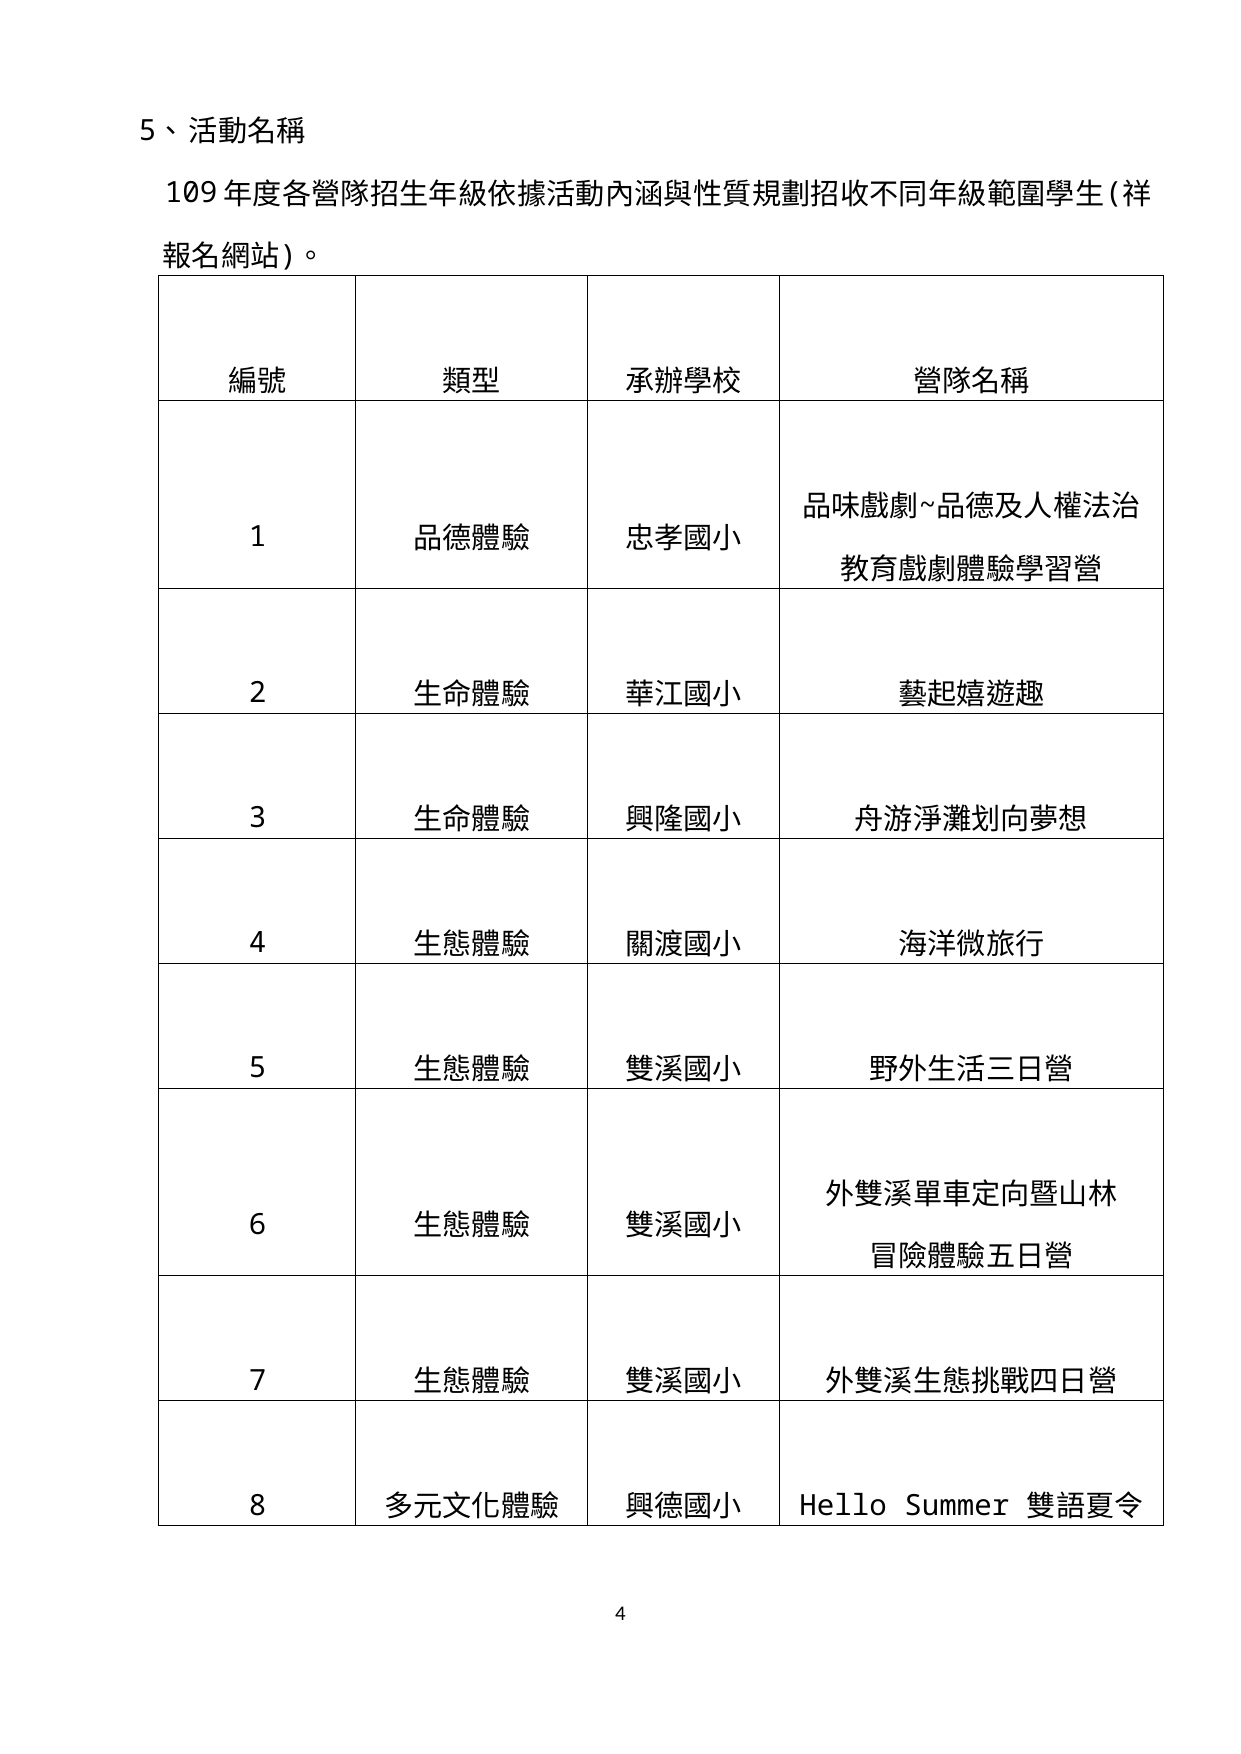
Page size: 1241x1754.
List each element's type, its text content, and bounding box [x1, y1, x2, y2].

table_cell 多元文化體驗 [356, 1401, 587, 1525]
table_cell 生命體驗 [356, 589, 587, 712]
table_cell 關渡國小 [588, 839, 779, 962]
table_cell 生態體驗 [356, 839, 587, 962]
table_cell 興隆國小 [588, 714, 779, 837]
text 109年度各營隊招生年級依據活動內涵與性質規劃招收不同年級範圍學生(祥報名網站)。 [147, 150, 1152, 275]
table_header 編號 [159, 276, 355, 400]
table_cell 3 [159, 714, 355, 837]
table_cell 2 [159, 589, 355, 712]
table_cell 忠孝國小 [588, 401, 779, 587]
table_cell 生態體驗 [356, 964, 587, 1087]
table_cell 生態體驗 [356, 1276, 587, 1400]
list 活動名稱 [139, 87, 1152, 150]
table_cell 野外生活三日營 [780, 964, 1163, 1087]
table_cell 舟游淨灘划向夢想 [780, 714, 1163, 837]
table_header 承辦學校 [588, 276, 779, 400]
table_cell 雙溪國小 [588, 1089, 779, 1275]
table_cell 品味戲劇~品德及人權法治教育戲劇體驗學習營 [780, 401, 1163, 587]
table_cell Hello Summer 雙語夏令 [780, 1401, 1163, 1525]
table_cell 6 [159, 1089, 355, 1275]
table_cell 8 [159, 1401, 355, 1525]
table_cell 興德國小 [588, 1401, 779, 1525]
table_cell 雙溪國小 [588, 1276, 779, 1400]
table_cell 外雙溪生態挑戰四日營 [780, 1276, 1163, 1400]
table_cell 海洋微旅行 [780, 839, 1163, 962]
table_cell 生命體驗 [356, 714, 587, 837]
table_cell 7 [159, 1276, 355, 1400]
table_header 營隊名稱 [780, 276, 1163, 400]
table_cell 華江國小 [588, 589, 779, 712]
table_cell 1 [159, 401, 355, 587]
table_header 類型 [356, 276, 587, 400]
table_cell 5 [159, 964, 355, 1087]
table_cell 藝起嬉遊趣 [780, 589, 1163, 712]
table_cell 雙溪國小 [588, 964, 779, 1087]
table_cell 品德體驗 [356, 401, 587, 587]
table_cell 生態體驗 [356, 1089, 587, 1275]
table_cell 4 [159, 839, 355, 962]
table_cell 外雙溪單車定向暨山林 冒險體驗五日營 [780, 1089, 1163, 1275]
